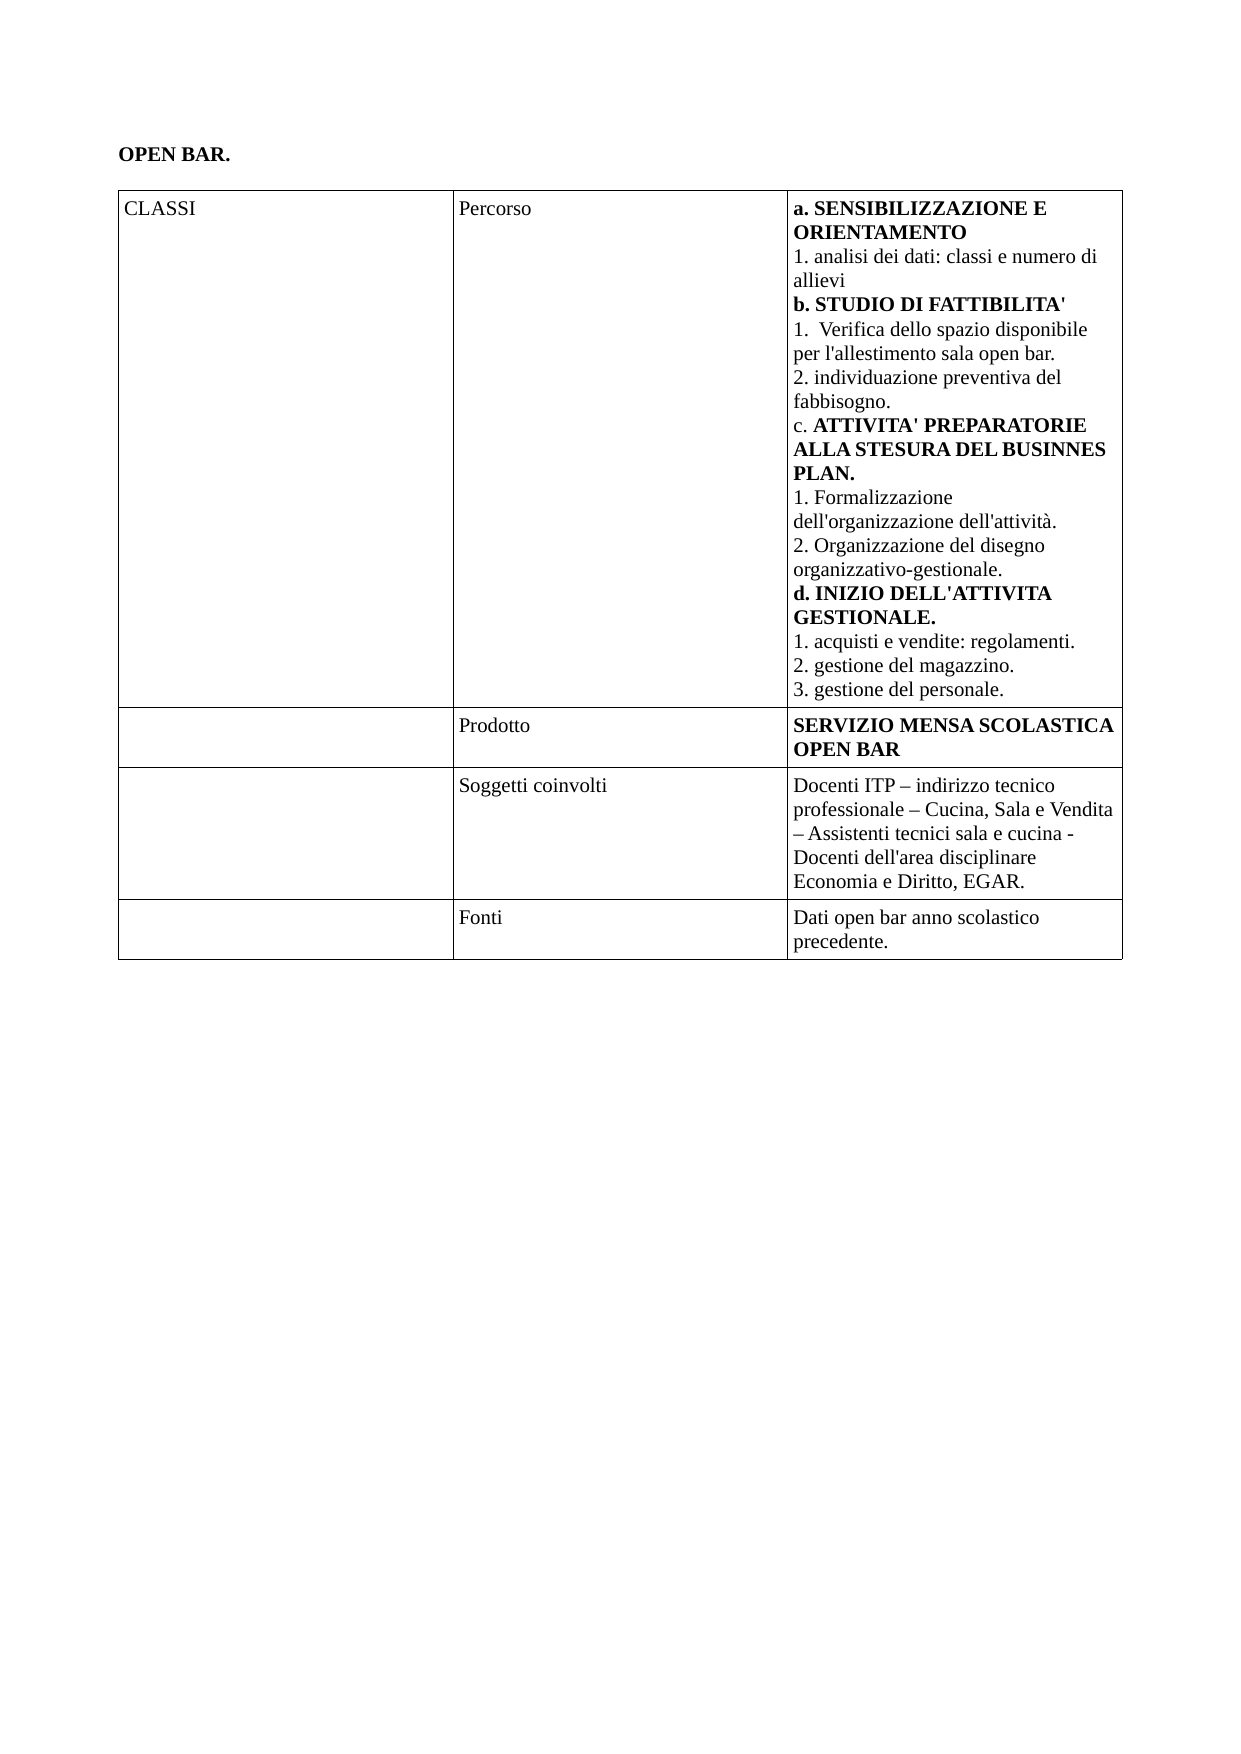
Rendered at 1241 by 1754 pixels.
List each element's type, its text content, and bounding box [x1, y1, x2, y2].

table_cell [119, 768, 453, 899]
table_cell [119, 900, 453, 958]
table_cell [119, 708, 453, 767]
table_header CLASSI [119, 191, 453, 707]
table_cell Docenti ITP – indirizzo tecnico professionale – Cucina, Sala e Vendita – Assistenti tecnici sala e cucina - Docenti dell'area disciplinare Economia e Diritto, EGAR. [788, 768, 1122, 899]
table_cell SERVIZIO MENSA SCOLASTICA OPEN BAR [788, 708, 1122, 767]
table_header Percorso [454, 191, 787, 707]
table_header a. SENSIBILIZZAZIONE E ORIENTAMENTO 1. analisi dei dati: classi e numero di allievi b. STUDIO DI FATTIBILITA' 1. Verifica dello spazio disponibile per l'allestimento sala open bar. 2. individuazione preventiva del fabbisogno. c. ATTIVITA' PREPARATORIE ALLA STESURA DEL BUSINNES PLAN. 1. Formalizzazione dell'organizzazione dell'attività. 2. Organizzazione del disegno organizzativo-gestionale. d. INIZIO DELL'ATTIVITA GESTIONALE. 1. acquisti e vendite: regolamenti. 2. gestione del magazzino. 3. gestione del personale. [788, 191, 1122, 707]
table_cell Fonti [454, 900, 787, 958]
table_cell Prodotto [454, 708, 787, 767]
table_cell Soggetti coinvolti [454, 768, 787, 899]
text OPEN BAR. [118, 142, 1122, 166]
table_cell Dati open bar anno scolastico precedente. [788, 900, 1122, 958]
